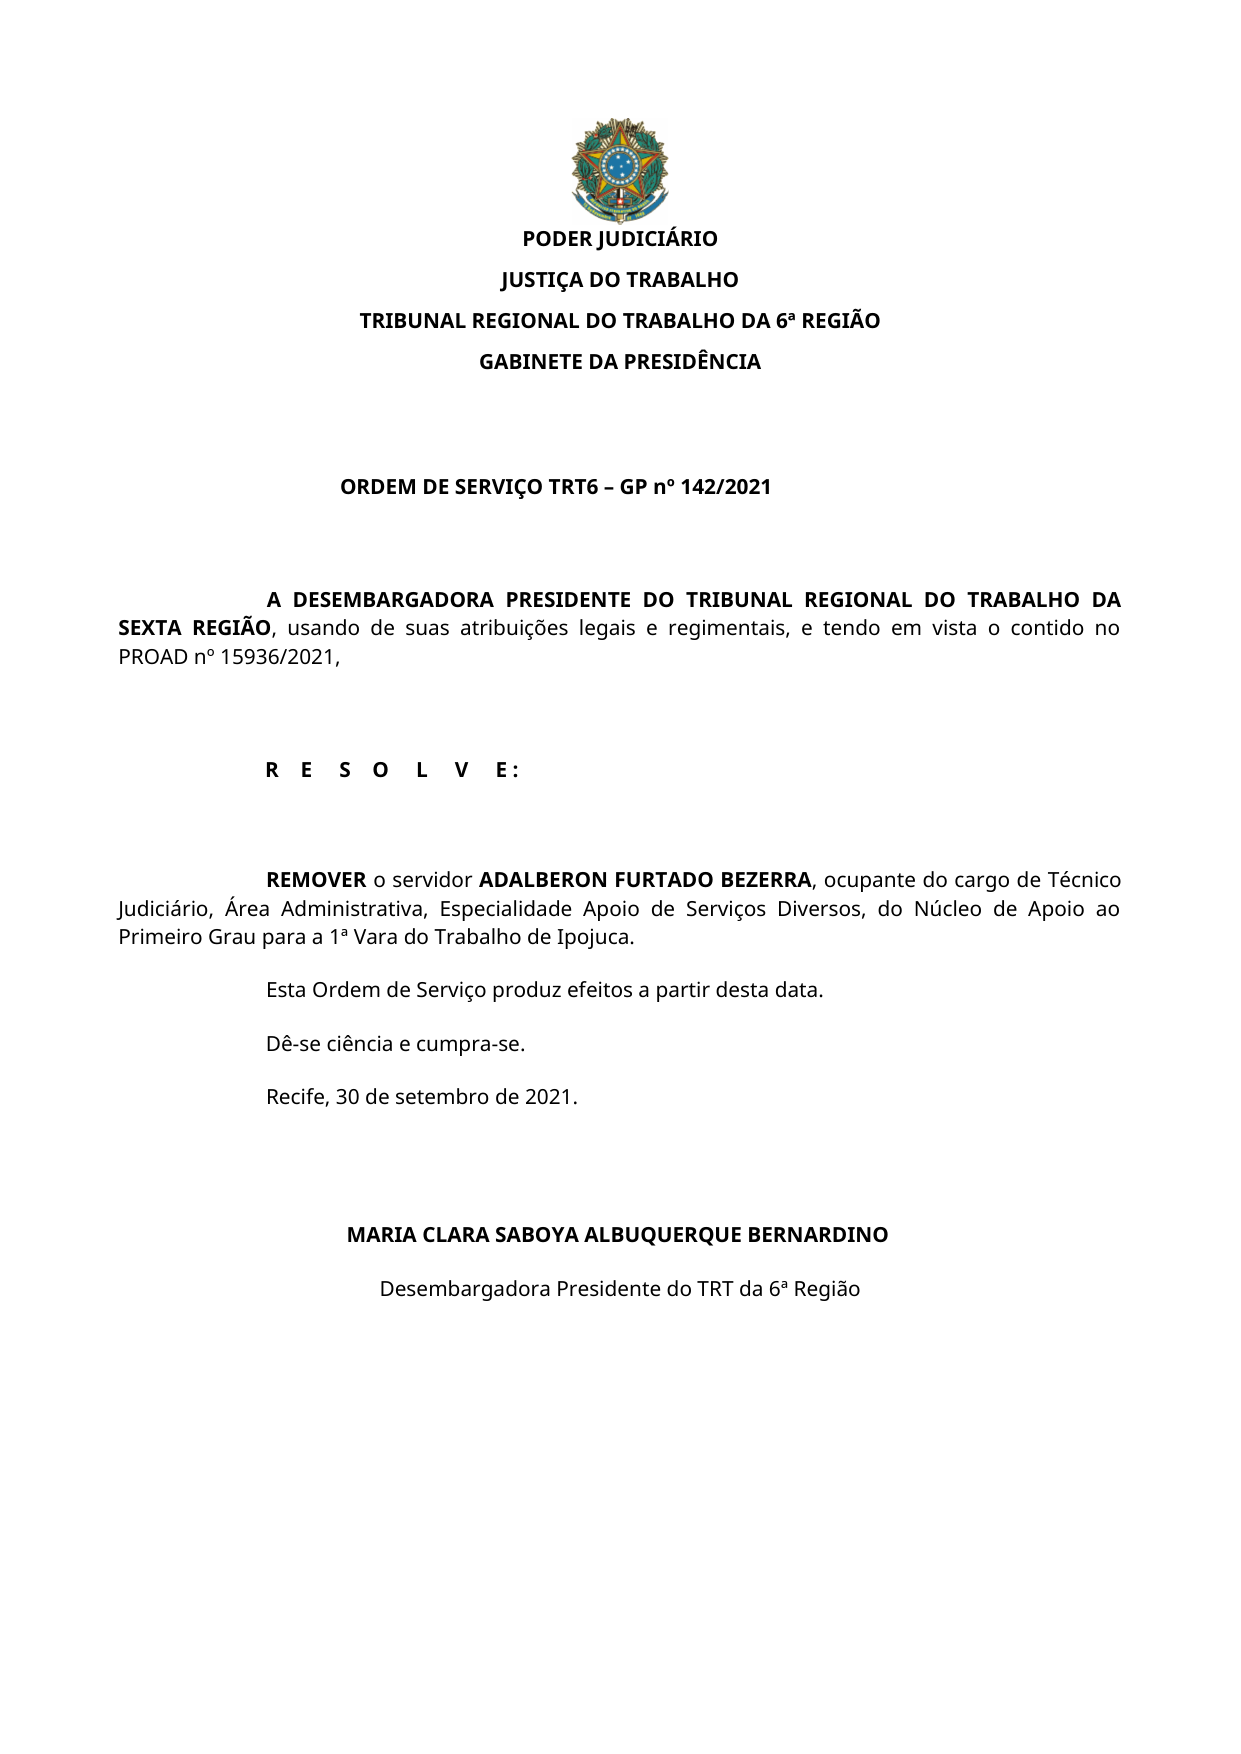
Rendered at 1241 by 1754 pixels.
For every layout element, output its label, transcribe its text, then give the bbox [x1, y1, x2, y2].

text R E S O L V E : [118, 755, 1122, 783]
text PODER JUDICIÁRIO [118, 224, 1122, 253]
text Esta Ordem de Serviço produz efeitos a partir desta data. [118, 976, 1122, 1004]
text JUSTIÇA DO TRABALHO [118, 265, 1122, 294]
text Desembargadora Presidente do TRT da 6ª Região [118, 1274, 1122, 1302]
text MARIA CLARA SABOYA ALBUQUERQUE BERNARDINO [118, 1220, 1122, 1249]
text Dê-se ciência e cumpra-se. [192, 1029, 1120, 1057]
text GABINETE DA PRESIDÊNCIA [118, 347, 1122, 376]
text ORDEM DE SERVIÇO TRT6 – GP nº 142/2021 [118, 472, 1122, 501]
text Recife, 30 de setembro de 2021. [118, 1082, 1120, 1111]
text TRIBUNAL REGIONAL DO TRABALHO DA 6ª REGIÃO [118, 306, 1122, 335]
text REMOVER o servidor ADALBERON FURTADO BEZERRA, ocupante do cargo de Técnico Judiciário, Área Administrativa, Especialidade Apoio de Serviços Diversos, do Núcleo de Apoio ao Primeiro Grau para a 1ª Vara do Trabalho de Ipojuca. [118, 865, 1122, 951]
text A DESEMBARGADORA PRESIDENTE DO TRIBUNAL REGIONAL DO TRABALHO DA SEXTA REGIÃO, usando de suas atribuições legais e regimentais, e tendo em vista o contido no PROAD nº 15936/2021, [118, 585, 1122, 670]
